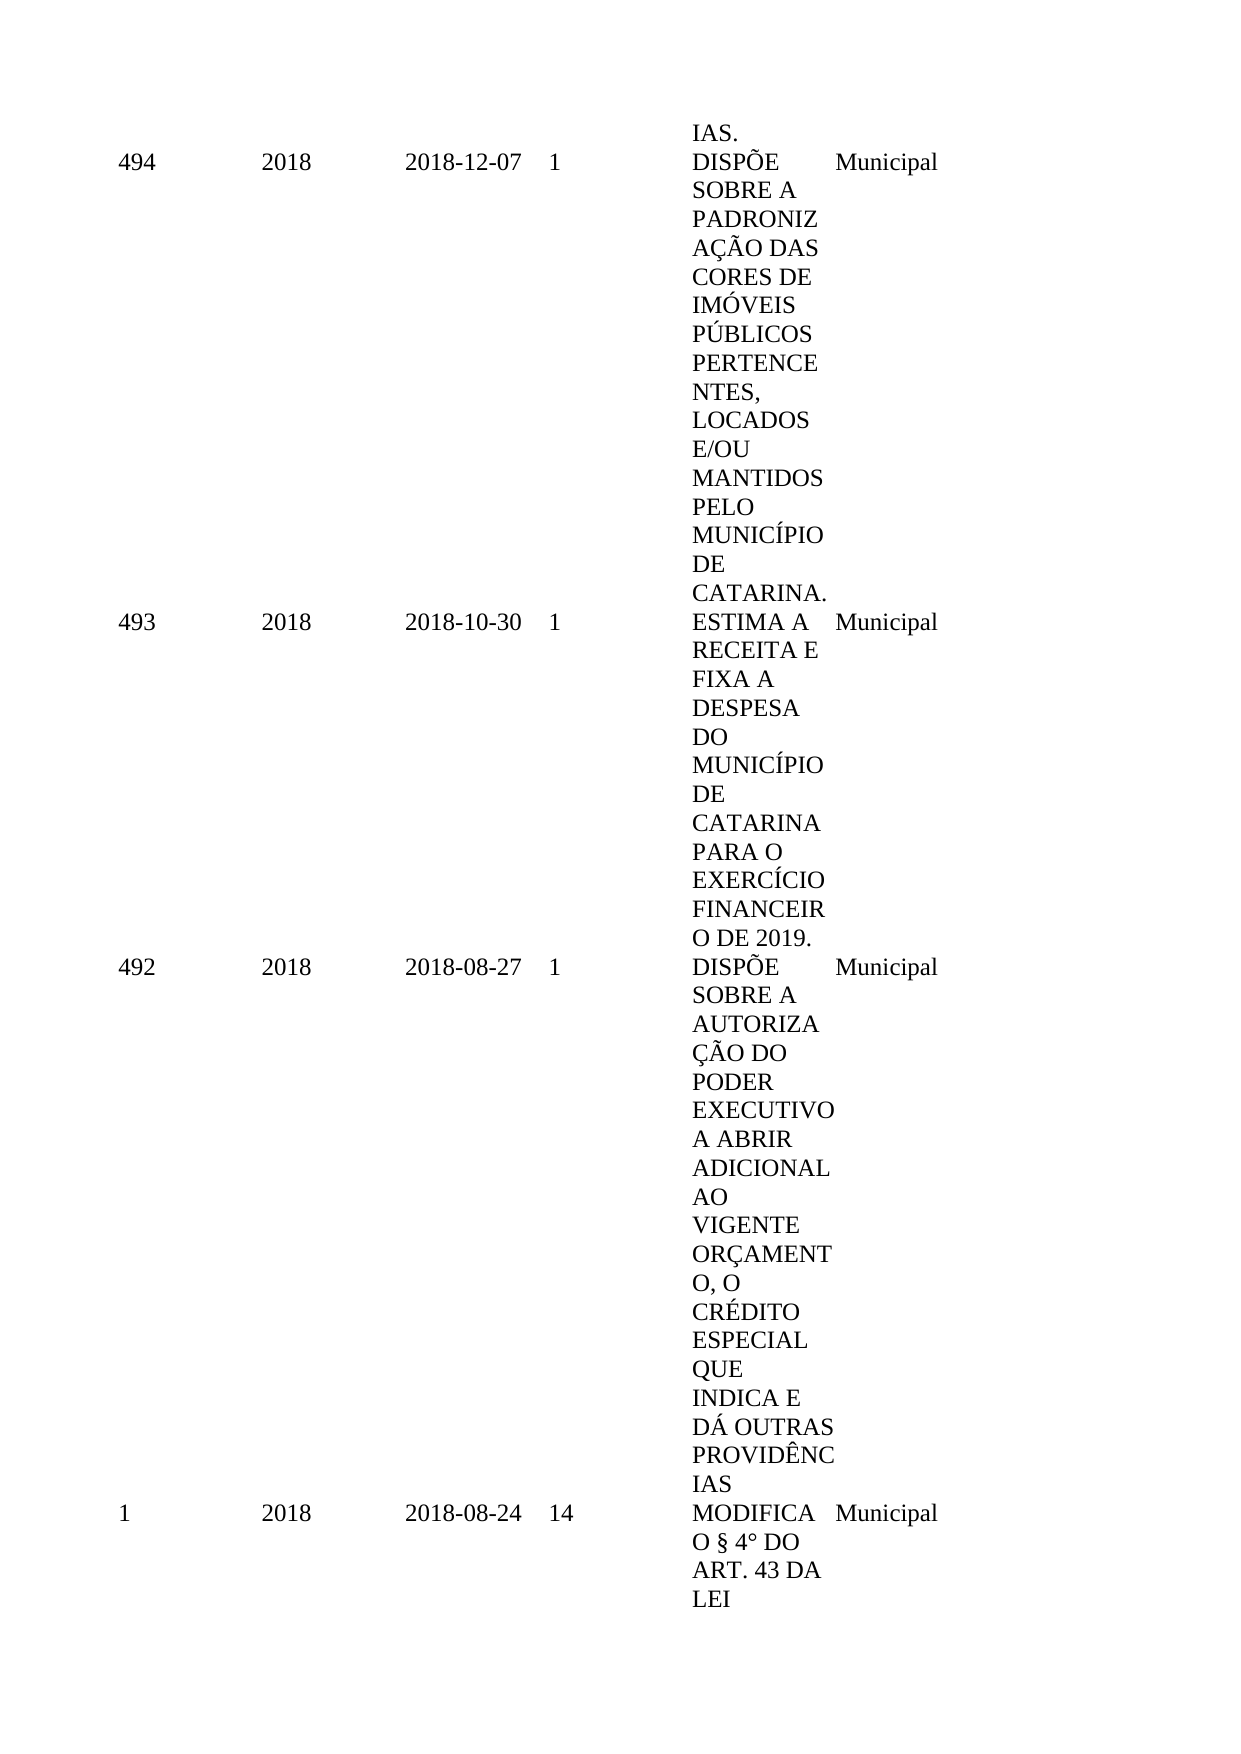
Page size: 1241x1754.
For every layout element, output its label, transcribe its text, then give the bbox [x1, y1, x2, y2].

table_cell Municipal [835, 952, 979, 1498]
table_cell [118, 118, 261, 147]
table_cell 494 [118, 147, 261, 607]
table_cell 2018 [261, 147, 405, 607]
table_cell [548, 118, 692, 147]
table_cell [979, 952, 1122, 1498]
table_cell [405, 118, 548, 147]
table_cell 492 [118, 952, 261, 1498]
table_cell 1 [548, 952, 692, 1498]
table_cell 2018 [261, 1498, 405, 1613]
table_cell Municipal [835, 147, 979, 607]
table_cell 493 [118, 607, 261, 952]
table_cell [835, 118, 979, 147]
table_cell MODIFICA O § 4° DO ART. 43 DA LEI [692, 1498, 835, 1613]
table_cell DISPÕE SOBRE A PADRONIZAÇÃO DAS CORES DE IMÓVEIS PÚBLICOS PERTENCENTES, LOCADOS E/OU MANTIDOS PELO MUNICÍPIO DE CATARINA. [692, 147, 835, 607]
table_cell 2018-12-07 [405, 147, 548, 607]
table_cell 14 [548, 1498, 692, 1613]
table_cell 1 [548, 607, 692, 952]
table_cell DISPÕE SOBRE A AUTORIZAÇÃO DO PODER EXECUTIVO A ABRIR ADICIONAL AO VIGENTE ORÇAMENTO, O CRÉDITO ESPECIAL QUE INDICA E DÁ OUTRAS PROVIDÊNCIAS [692, 952, 835, 1498]
table_cell [979, 147, 1122, 607]
table_cell 2018-10-30 [405, 607, 548, 952]
table_cell [261, 118, 405, 147]
table_cell ESTIMA A RECEITA E FIXA A DESPESA DO MUNICÍPIO DE CATARINA PARA O EXERCÍCIO FINANCEIRO DE 2019. [692, 607, 835, 952]
table_cell 1 [118, 1498, 261, 1613]
table_cell Municipal [835, 1498, 979, 1613]
table_cell [979, 118, 1122, 147]
table_cell 2018-08-24 [405, 1498, 548, 1613]
table_cell 1 [548, 147, 692, 607]
table_cell 2018-08-27 [405, 952, 548, 1498]
table_cell 2018 [261, 607, 405, 952]
table_cell IAS. [692, 118, 835, 147]
table_cell [979, 1498, 1122, 1613]
table_cell [979, 607, 1122, 952]
table_cell Municipal [835, 607, 979, 952]
table_cell 2018 [261, 952, 405, 1498]
